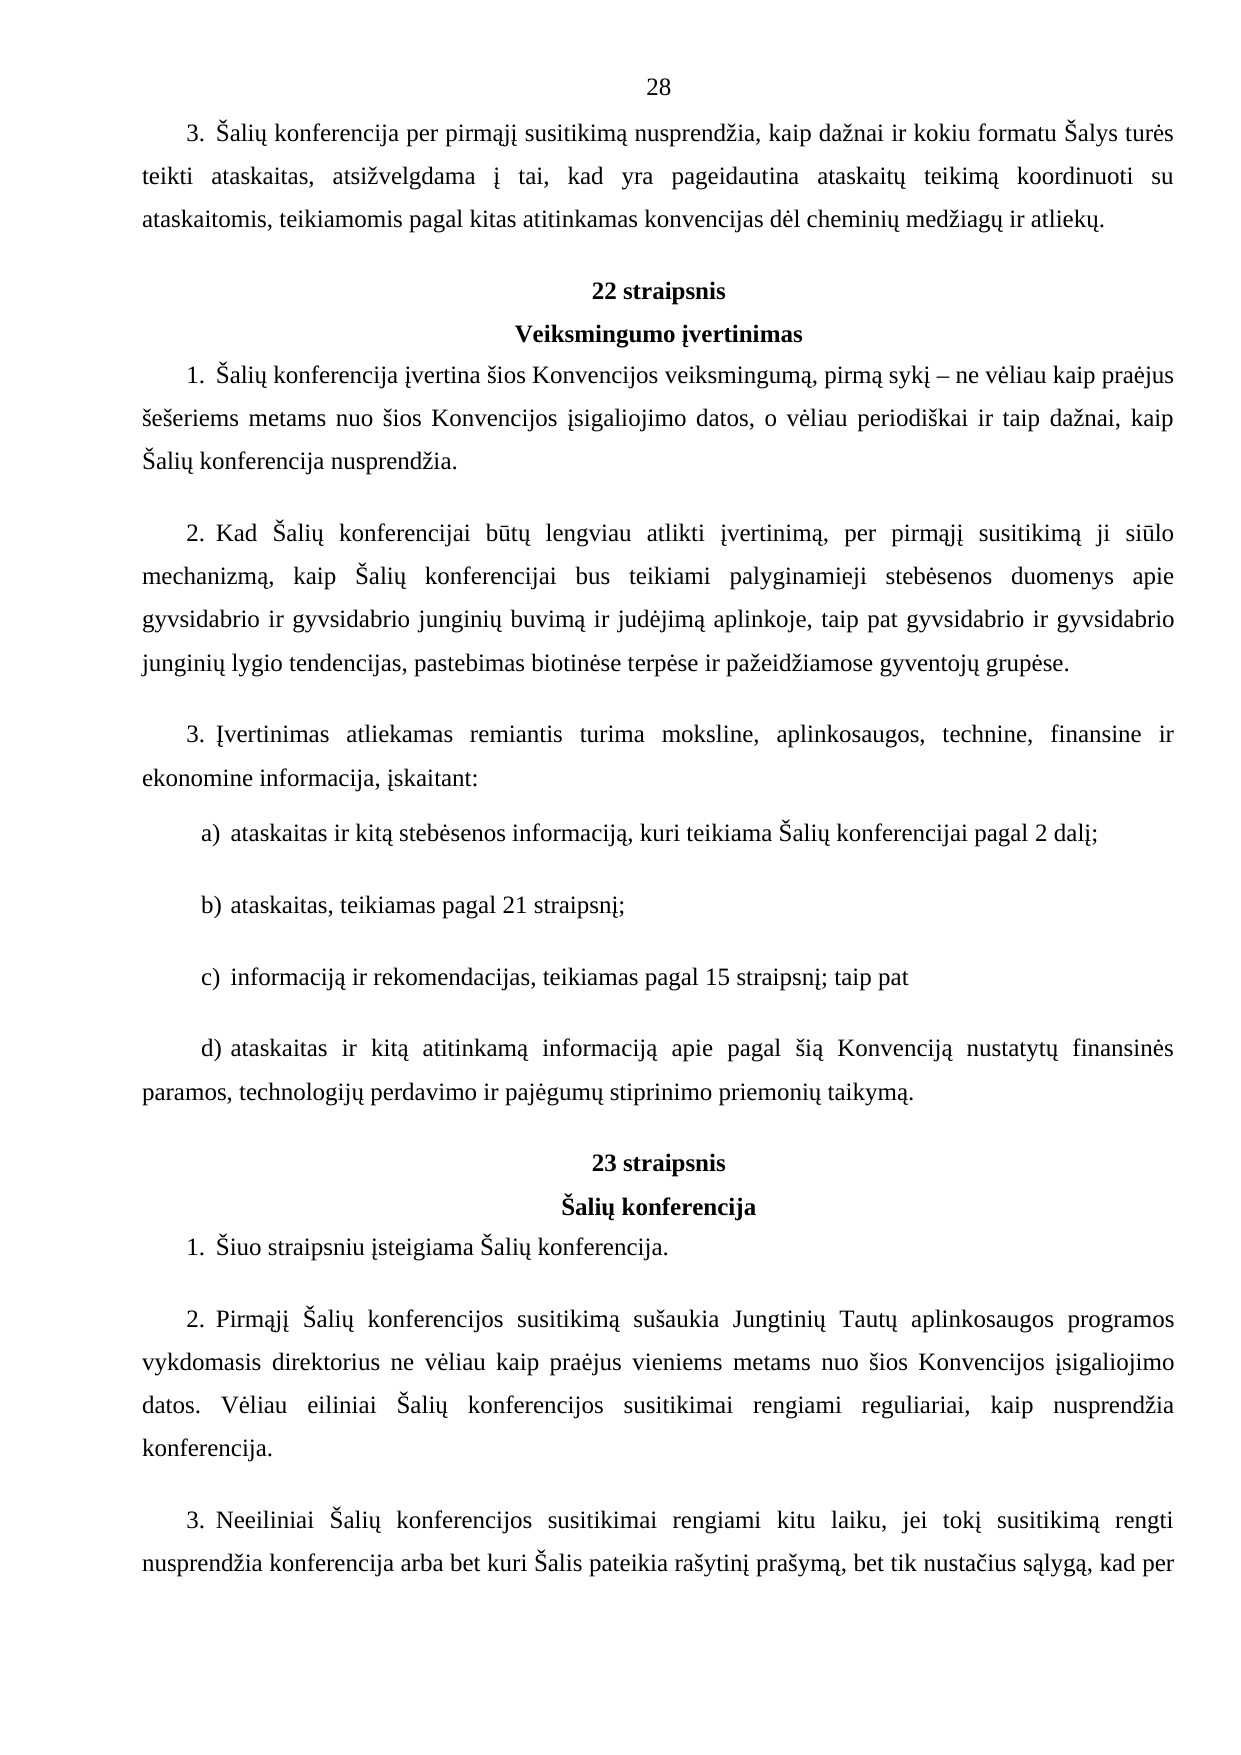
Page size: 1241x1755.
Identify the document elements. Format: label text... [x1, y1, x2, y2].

text a) ataskaitas ir kitą stebėsenos informaciją, kuri teikiama Šalių konferencijai pagal 2 dalį; [142, 818, 1175, 847]
text 2. Kad Šalių konferencijai būtų lengviau atlikti įvertinimą, per pirmąjį susitikimą ji siūlo mechanizmą, kaip Šalių konferencijai bus teikiami palyginamieji stebėsenos duomenys apie gyvsidabrio ir gyvsidabrio junginių buvimą ir judėjimą aplinkoje, taip pat gyvsidabrio ir gyvsidabrio junginių lygio tendencijas, pastebimas biotinėse terpėse ir pažeidžiamose gyventojų grupėse. [142, 518, 1175, 676]
text 22 straipsnis [142, 276, 1175, 305]
text 3. Neeiliniai Šalių konferencijos susitikimai rengiami kitu laiku, jei tokį susitikimą rengti nusprendžia konferencija arba bet kuri Šalis pateikia rašytinį prašymą, bet tik nustačius sąlygą, kad per [142, 1505, 1175, 1577]
text c) informaciją ir rekomendacijas, teikiamas pagal 15 straipsnį; taip pat [142, 962, 1175, 990]
text 3. Šalių konferencija per pirmąjį susitikimą nusprendžia, kaip dažnai ir kokiu formatu Šalys turės teikti ataskaitas, atsižvelgdama į tai, kad yra pageidautina ataskaitų teikimą koordinuoti su ataskaitomis, teikiamomis pagal kitas atitinkamas konvencijas dėl cheminių medžiagų ir atliekų. [142, 118, 1175, 233]
text 1. Šalių konferencija įvertina šios Konvencijos veiksmingumą, pirmą sykį – ne vėliau kaip praėjus šešeriems metams nuo šios Konvencijos įsigaliojimo datos, o vėliau periodiškai ir taip dažnai, kaip Šalių konferencija nusprendžia. [142, 360, 1175, 475]
text Šalių konferencija [142, 1192, 1175, 1220]
text d) ataskaitas ir kitą atitinkamą informaciją apie pagal šią Konvenciją nustatytų finansinės paramos, technologijų perdavimo ir pajėgumų stiprinimo priemonių taikymą. [142, 1033, 1175, 1105]
text 23 straipsnis [142, 1148, 1175, 1177]
text 3. Įvertinimas atliekamas remiantis turima moksline, aplinkosaugos, technine, finansine ir ekonomine informacija, įskaitant: [142, 719, 1175, 791]
text Veiksmingumo įvertinimas [142, 319, 1175, 348]
text 2. Pirmąjį Šalių konferencijos susitikimą sušaukia Jungtinių Tautų aplinkosaugos programos vykdomasis direktorius ne vėliau kaip praėjus vieniems metams nuo šios Konvencijos įsigaliojimo datos. Vėliau eiliniai Šalių konferencijos susitikimai rengiami reguliariai, kaip nusprendžia konferencija. [142, 1304, 1175, 1462]
text 1. Šiuo straipsniu įsteigiama Šalių konferencija. [142, 1232, 1175, 1261]
text b) ataskaitas, teikiamas pagal 21 straipsnį; [142, 890, 1175, 918]
